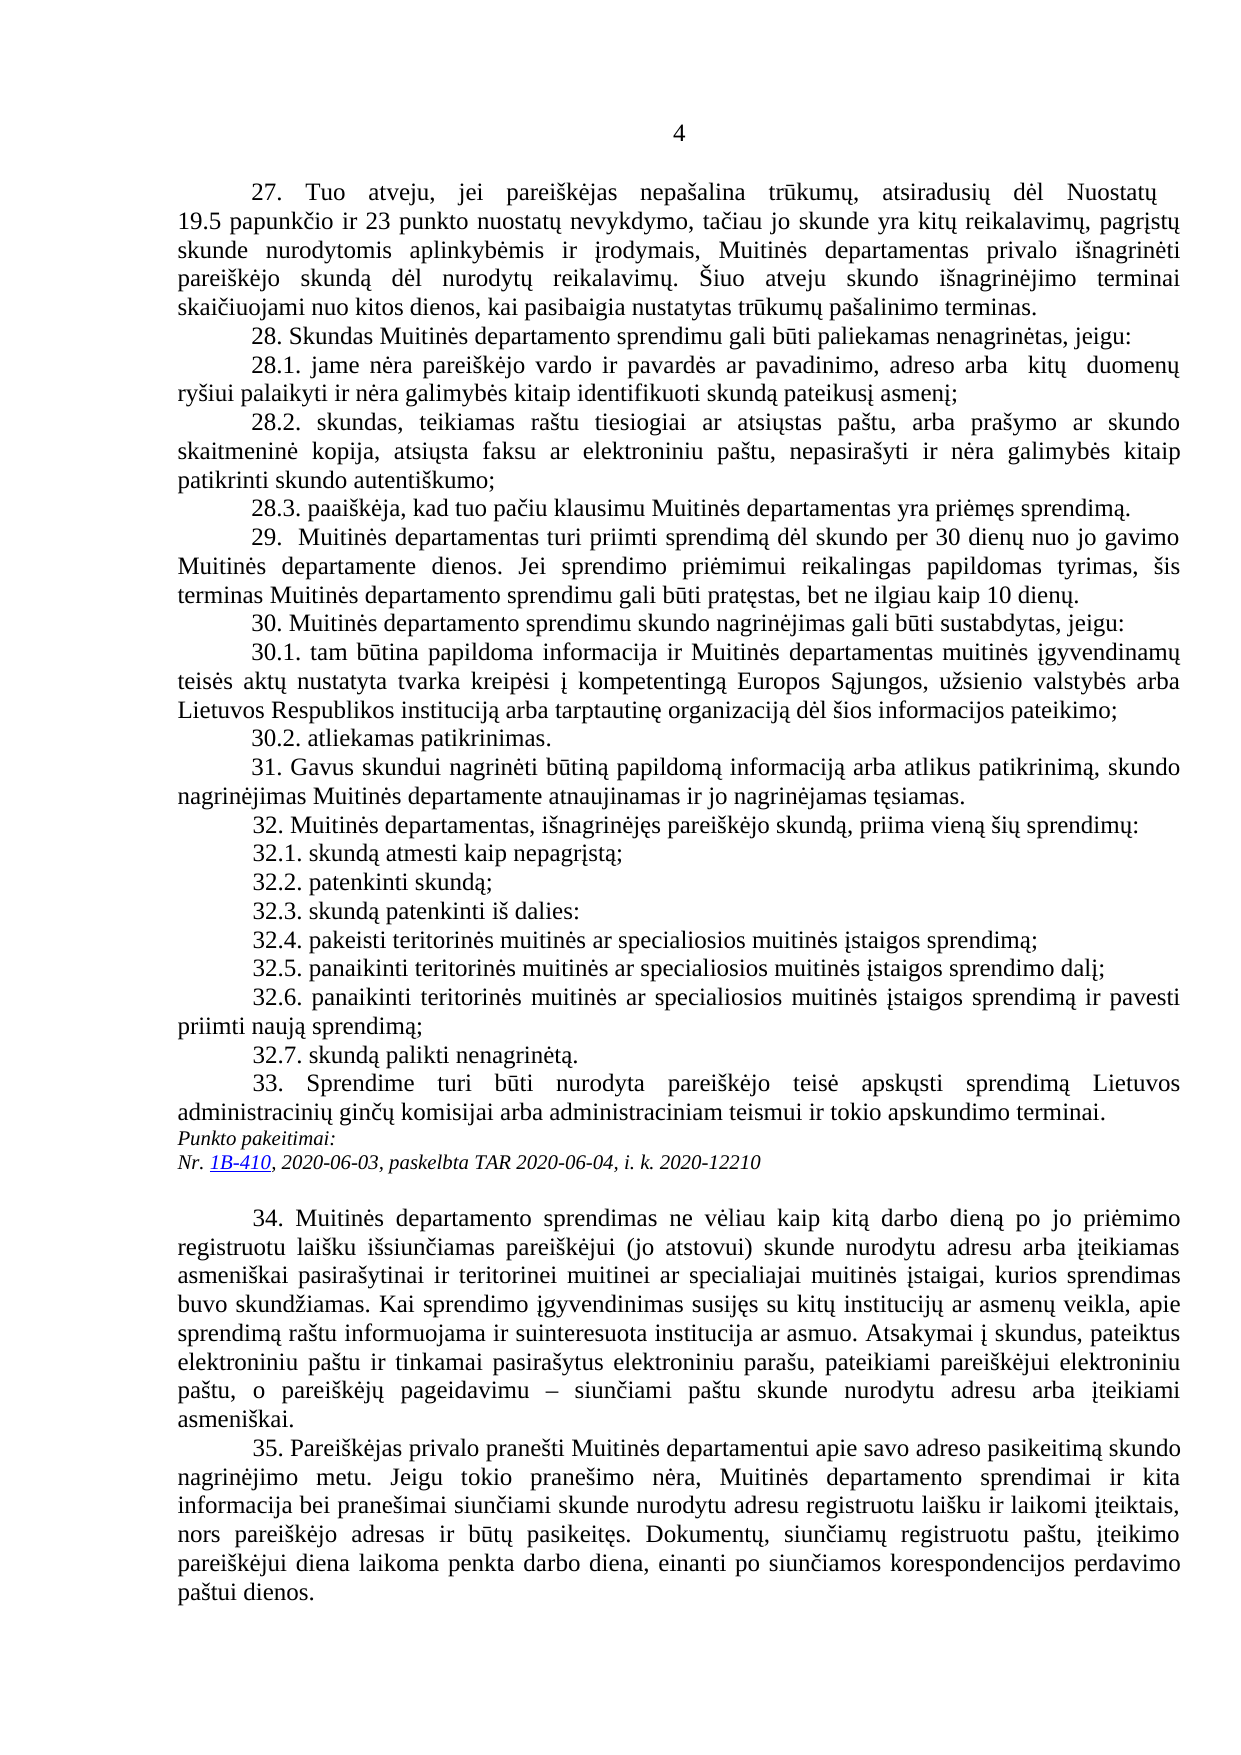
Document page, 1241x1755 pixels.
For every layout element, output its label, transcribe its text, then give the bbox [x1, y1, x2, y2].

text 32.6. panaikinti teritorinės muitinės ar specialiosios muitinės įstaigos sprendimą ir pavesti priimti naują sprendimą; [177, 982, 1181, 1040]
text Nr. 1B-410, 2020-06-03, paskelbta TAR 2020-06-04, i. k. 2020-12210 [177, 1150, 1181, 1174]
text 32. Muitinės departamentas, išnagrinėjęs pareiškėjo skundą, priima vieną šių sprendimų: [177, 810, 1181, 838]
text 32.2. patenkinti skundą; [177, 867, 1181, 896]
text 28. Skundas Muitinės departamento sprendimu gali būti paliekamas nenagrinėtas, jeigu: [177, 321, 1181, 350]
text 32.5. panaikinti teritorinės muitinės ar specialiosios muitinės įstaigos sprendimo dalį; [177, 953, 1181, 982]
text 30. Muitinės departamento sprendimu skundo nagrinėjimas gali būti sustabdytas, jeigu: [177, 608, 1181, 637]
text 28.2. skundas, teikiamas raštu tiesiogiai ar atsiųstas paštu, arba prašymo ar skundo skaitmeninė kopija, atsiųsta faksu ar elektroniniu paštu, nepasirašyti ir nėra galimybės kitaip patikrinti skundo autentiškumo; [177, 407, 1181, 493]
text 30.1. tam būtina papildoma informacija ir Muitinės departamentas muitinės įgyvendinamų teisės aktų nustatyta tvarka kreipėsi į kompetentingą Europos Sąjungos, užsienio valstybės arba Lietuvos Respublikos instituciją arba tarptautinę organizaciją dėl šios informacijos pateikimo; [177, 637, 1181, 723]
text 32.4. pakeisti teritorinės muitinės ar specialiosios muitinės įstaigos sprendimą; [177, 925, 1181, 953]
text 28.1. jame nėra pareiškėjo vardo ir pavardės ar pavadinimo, adreso arba kitų duomenų ryšiui palaikyti ir nėra galimybės kitaip identifikuoti skundą pateikusį asmenį; [177, 350, 1181, 407]
text 28.3. paaiškėja, kad tuo pačiu klausimu Muitinės departamentas yra priėmęs sprendimą. [177, 493, 1181, 522]
text 32.7. skundą palikti nenagrinėtą. [177, 1040, 1181, 1068]
text Punkto pakeitimai: [177, 1126, 1181, 1150]
text 32.3. skundą patenkinti iš dalies: [177, 896, 1181, 925]
text 27. Tuo atveju, jei pareiškėjas nepašalina trūkumų, atsiradusių dėl Nuostatų 19.5 papunkčio ir 23 punkto nuostatų nevykdymo, tačiau jo skunde yra kitų reikalavimų, pagrįstų skunde nurodytomis aplinkybėmis ir įrodymais, Muitinės departamentas privalo išnagrinėti pareiškėjo skundą dėl nurodytų reikalavimų. Šiuo atveju skundo išnagrinėjimo terminai skaičiuojami nuo kitos dienos, kai pasibaigia nustatytas trūkumų pašalinimo terminas. [177, 177, 1181, 321]
text 33. Sprendime turi būti nurodyta pareiškėjo teisė apskųsti sprendimą Lietuvos administracinių ginčų komisijai arba administraciniam teismui ir tokio apskundimo terminai. [177, 1068, 1181, 1126]
text 29. Muitinės departamentas turi priimti sprendimą dėl skundo per 30 dienų nuo jo gavimo Muitinės departamente dienos. Jei sprendimo priėmimui reikalingas papildomas tyrimas, šis terminas Muitinės departamento sprendimu gali būti pratęstas, bet ne ilgiau kaip 10 dienų. [177, 522, 1181, 608]
text 32.1. skundą atmesti kaip nepagrįstą; [177, 838, 1181, 867]
text 35. Pareiškėjas privalo pranešti Muitinės departamentui apie savo adreso pasikeitimą skundo nagrinėjimo metu. Jeigu tokio pranešimo nėra, Muitinės departamento sprendimai ir kita informacija bei pranešimai siunčiami skunde nurodytu adresu registruotu laišku ir laikomi įteiktais, nors pareiškėjo adresas ir būtų pasikeitęs. Dokumentų, siunčiamų registruotu paštu, įteikimo pareiškėjui diena laikoma penkta darbo diena, einanti po siunčiamos korespondencijos perdavimo paštui dienos. [177, 1433, 1181, 1605]
text 31. Gavus skundui nagrinėti būtiną papildomą informaciją arba atlikus patikrinimą, skundo nagrinėjimas Muitinės departamente atnaujinamas ir jo nagrinėjamas tęsiamas. [177, 752, 1181, 810]
text 30.2. atliekamas patikrinimas. [177, 723, 1181, 752]
text 34. Muitinės departamento sprendimas ne vėliau kaip kitą darbo dieną po jo priėmimo registruotu laišku išsiunčiamas pareiškėjui (jo atstovui) skunde nurodytu adresu arba įteikiamas asmeniškai pasirašytinai ir teritorinei muitinei ar specialiajai muitinės įstaigai, kurios sprendimas buvo skundžiamas. Kai sprendimo įgyvendinimas susijęs su kitų institucijų ar asmenų veikla, apie sprendimą raštu informuojama ir suinteresuota institucija ar asmuo. Atsakymai į skundus, pateiktus elektroniniu paštu ir tinkamai pasirašytus elektroniniu parašu, pateikiami pareiškėjui elektroniniu paštu, o pareiškėjų pageidavimu – siunčiami paštu skunde nurodytu adresu arba įteikiami asmeniškai. [177, 1203, 1181, 1433]
